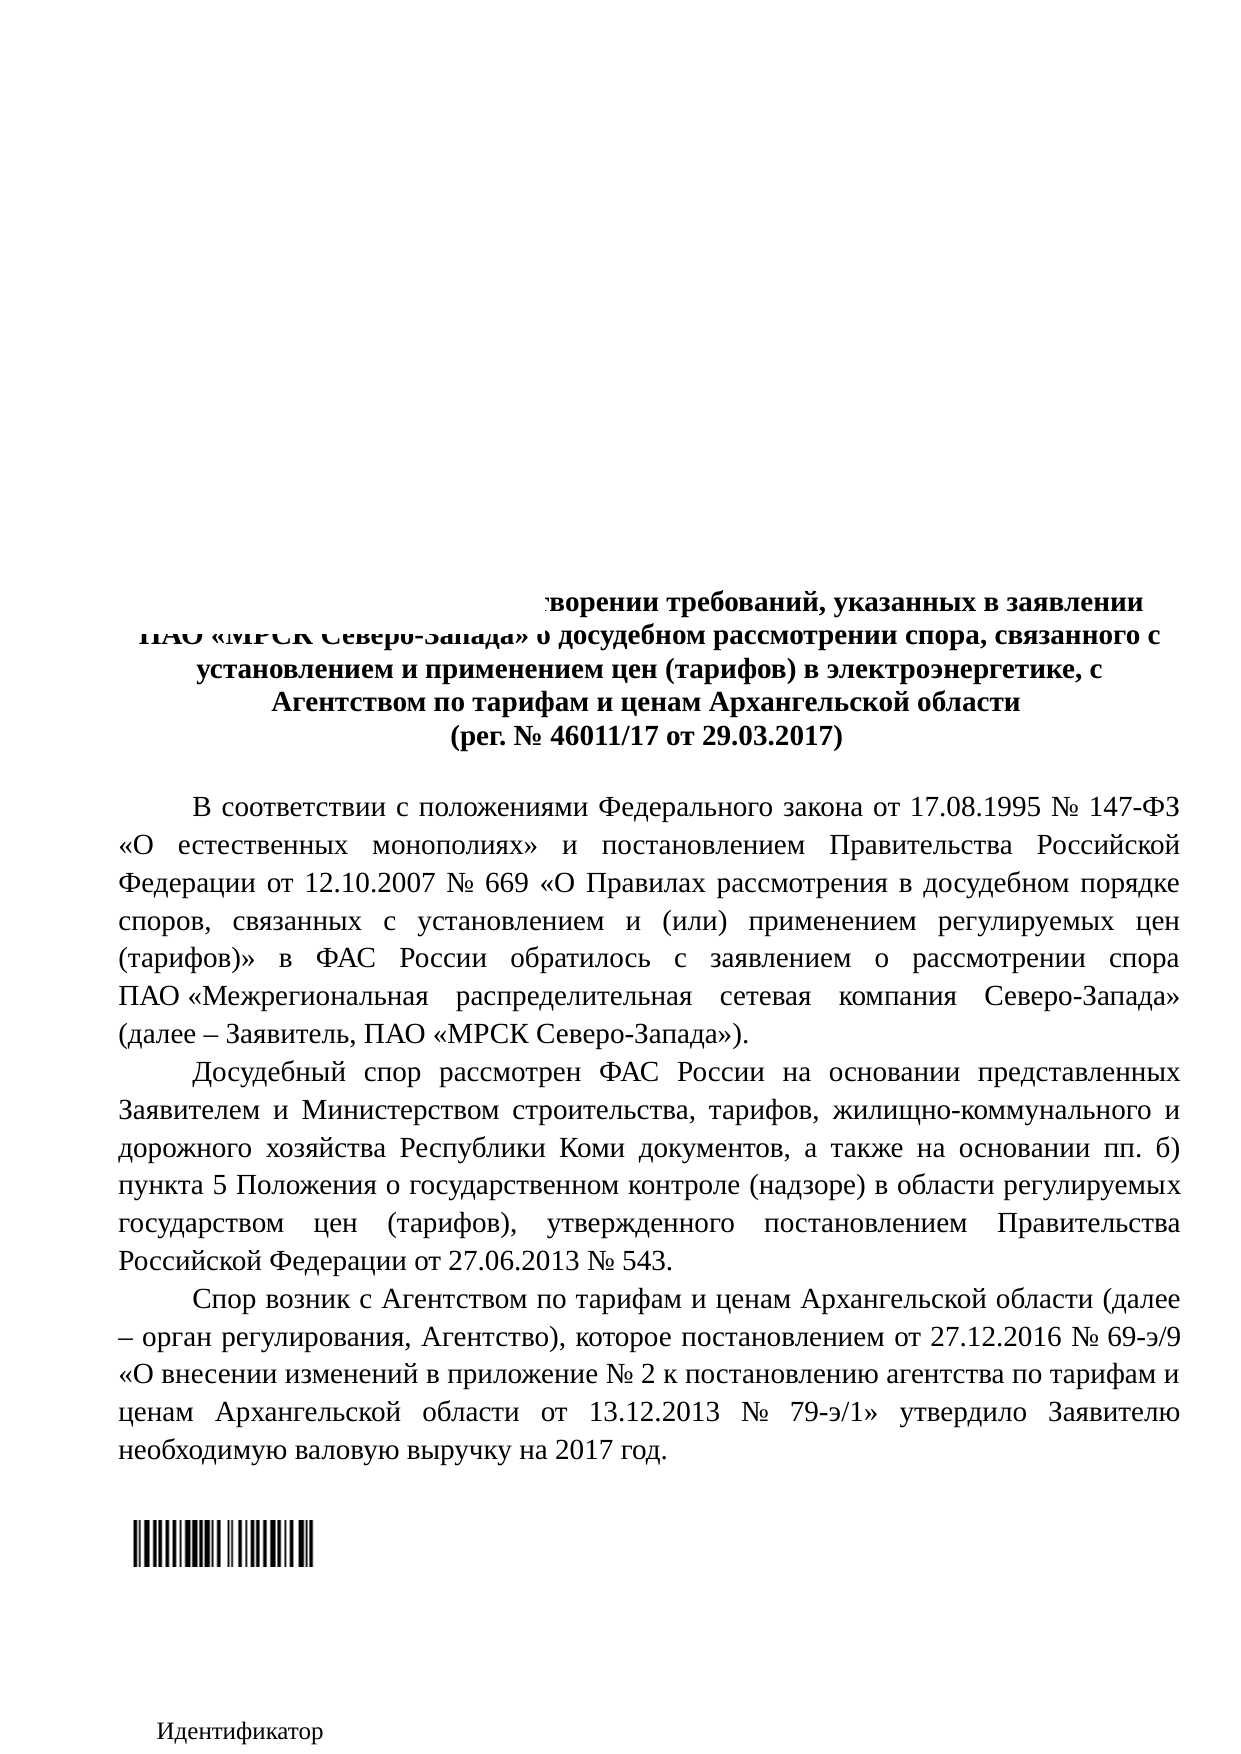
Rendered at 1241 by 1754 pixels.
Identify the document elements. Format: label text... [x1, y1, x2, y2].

text Досудебный спор рассмотрен ФАС России на основании представленных Заявителем и Министерством строительства, тарифов, жилищно-коммунального и дорожного хозяйства Республики Коми документов, а также на основании пп. б) пункта 5 Положения о государственном контроле (надзоре) в области регулируемых государством цен (тарифов), утвержденного постановлением Правительства Российской Федерации от 27.06.2013 № 543. [118, 1050, 1181, 1277]
table_header [664, 118, 1181, 555]
text Решение о частичном удовлетворении требований, указанных в заявлении ПАО «МРСК Северо-Запада» о досудебном рассмотрении спора, связанного с установлением и применением цен (тарифов) в электроэнергетике, с Агентством по тарифам и ценам Архангельской области [118, 584, 1181, 718]
text В соответствии с положениями Федерального закона от 17.08.1995 № 147-ФЗ «О естественных монополиях» и постановлением Правительства Российской Федерации от 12.10.2007 № 669 «О Правилах рассмотрения в досудебном порядке споров, связанных с установлением и (или) применением регулируемых цен (тарифов)» в ФАС России обратилось с заявлением о рассмотрении спора ПАО «Межрегиональная распределительная сетевая компания Северо-Запада» (далее – Заявитель, ПАО «МРСК Северо-Запада»). [118, 785, 1181, 1050]
text Спор возник с Агентством по тарифам и ценам Архангельской области (далее – орган регулирования, Агентство), которое постановлением от 27.12.2016 № 69-э/9 «О внесении изменений в приложение № 2 к постановлению агентства по тарифам и ценам Архангельской области от 13.12.2013 № 79-э/1» утвердило Заявителю необходимую валовую выручку на 2017 год. [118, 1277, 1181, 1466]
text (рег. № 46011/17 от 29.03.2017) [118, 718, 1181, 752]
picture [118, 1520, 331, 1567]
